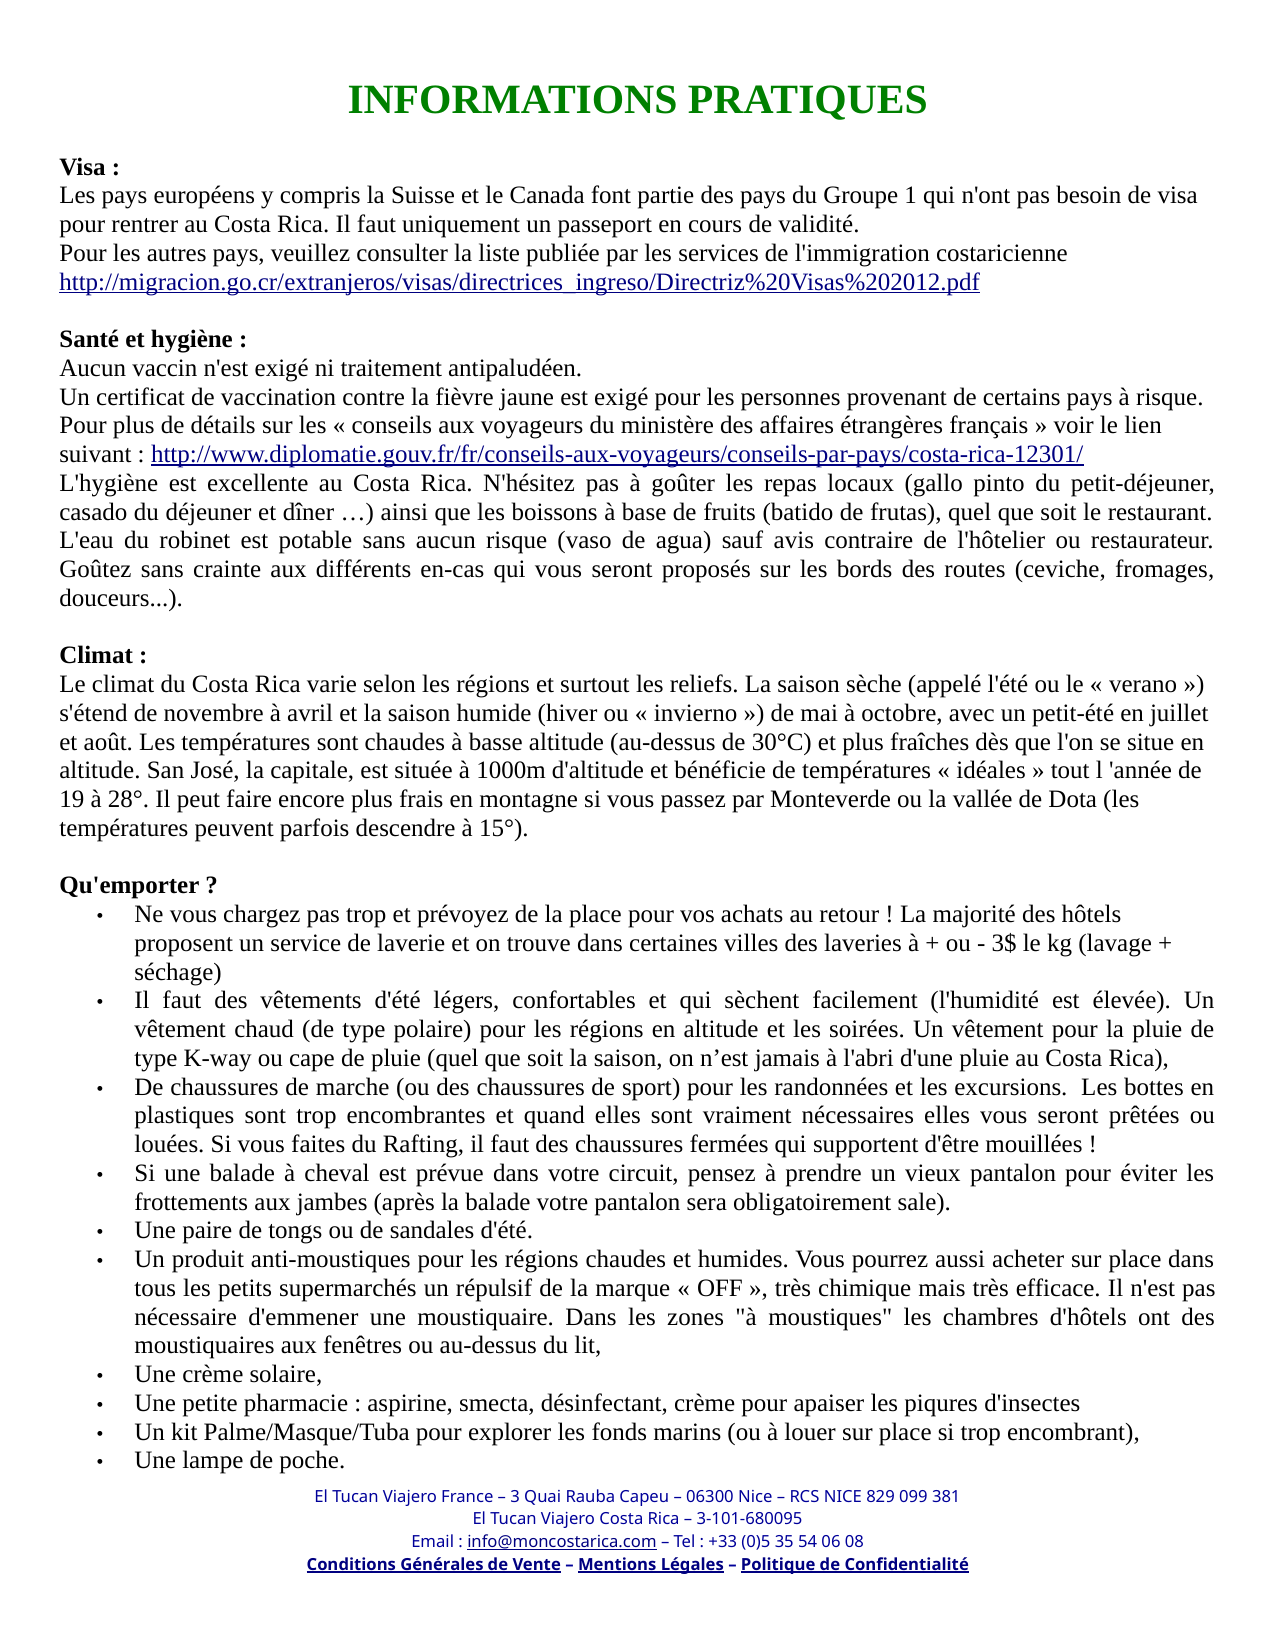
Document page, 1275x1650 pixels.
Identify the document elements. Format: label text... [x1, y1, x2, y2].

list Un produit anti-moustiques pour les régions chaudes et humides. Vous pourrez aussi acheter sur place dans tous les petits supermarchés un répulsif de la marque « OFF », très chimique mais très efficace. Il n'est pas nécessaire d'emmener une moustiquaire. Dans les zones "à moustiques" les chambres d'hôtels ont des moustiquaires aux fenêtres ou au-dessus du lit, [97, 1244, 1216, 1359]
text Les pays européens y compris la Suisse et le Canada font partie des pays du Groupe 1 qui n'ont pas besoin de visa pour rentrer au Costa Rica. Il faut uniquement un passeport en cours de validité. [59, 180, 1216, 238]
list De chaussures de marche (ou des chaussures de sport) pour les randonnées et les excursions. Les bottes en plastiques sont trop encombrantes et quand elles sont vraiment nécessaires elles vous seront prêtées ou louées. Si vous faites du Rafting, il faut des chaussures fermées qui supportent d'être mouillées ! [97, 1072, 1216, 1158]
list Une paire de tongs ou de sandales d'été. [97, 1215, 1216, 1244]
text Climat : Le climat du Costa Rica varie selon les régions et surtout les reliefs. La saison sèche (appelé l'été ou le « verano ») s'étend de novembre à avril et la saison humide (hiver ou « invierno ») de mai à octobre, avec un petit-été en juillet et août. Les températures sont chaudes à basse altitude (au-dessus de 30°C) et plus fraîches dès que l'on se situe en altitude. San José, la capitale, est située à 1000m d'altitude et bénéficie de températures « idéales » tout l 'année de 19 à 28°. Il peut faire encore plus frais en montagne si vous passez par Monteverde ou la vallée de Dota (les températures peuvent parfois descendre à 15°). [59, 612, 1216, 842]
text INFORMATIONS PRATIQUES [59, 75, 1216, 123]
text Santé et hygiène : Aucun vaccin n'est exigé ni traitement antipaludéen. [59, 324, 1216, 382]
list Une petite pharmacie : aspirine, smecta, désinfectant, crème pour apaiser les piqures d'insectes [97, 1388, 1216, 1417]
list Ne vous chargez pas trop et prévoyez de la place pour vos achats au retour ! La majorité des hôtels proposent un service de laverie et on trouve dans certaines villes des laveries à + ou - 3$ le kg (lavage + séchage) [97, 899, 1216, 985]
text Pour plus de détails sur les « conseils aux voyageurs du ministère des affaires étrangères français » voir le lien suivant : http://www.diplomatie.gouv.fr/fr/conseils-aux-voyageurs/conseils-par-pays/costa-rica-12301/ [59, 410, 1216, 468]
list Si une balade à cheval est prévue dans votre circuit, pensez à prendre un vieux pantalon pour éviter les frottements aux jambes (après la balade votre pantalon sera obligatoirement sale). [97, 1158, 1216, 1215]
text L'hygiène est excellente au Costa Rica. N'hésitez pas à goûter les repas locaux (gallo pinto du petit-déjeuner, casado du déjeuner et dîner …) ainsi que les boissons à base de fruits (batido de frutas), quel que soit le restaurant. L'eau du robinet est potable sans aucun risque (vaso de agua) sauf avis contraire de l'hôtelier ou restaurateur. Goûtez sans crainte aux différents en-cas qui vous seront proposés sur les bords des routes (ceviche, fromages, douceurs...). [59, 468, 1216, 612]
text Un certificat de vaccination contre la fièvre jaune est exigé pour les personnes provenant de certains pays à risque. [59, 382, 1216, 410]
list Une crème solaire, [97, 1359, 1216, 1388]
list Il faut des vêtements d'été légers, confortables et qui sèchent facilement (l'humidité est élevée). Un vêtement chaud (de type polaire) pour les régions en altitude et les soirées. Un vêtement pour la pluie de type K-way ou cape de pluie (quel que soit la saison, on n’est jamais à l'abri d'une pluie au Costa Rica), [97, 985, 1216, 1072]
text http://migracion.go.cr/extranjeros/visas/directrices_ingreso/Directriz%20Visas%202012.pdf [59, 267, 1216, 295]
text Qu'emporter ? [59, 842, 1216, 899]
text Pour les autres pays, veuillez consulter la liste publiée par les services de l'immigration costaricienne [59, 238, 1216, 267]
text Visa : [59, 152, 1216, 180]
list Un kit Palme/Masque/Tuba pour explorer les fonds marins (ou à louer sur place si trop encombrant), [97, 1417, 1216, 1445]
list Une lampe de poche. [97, 1445, 1216, 1474]
